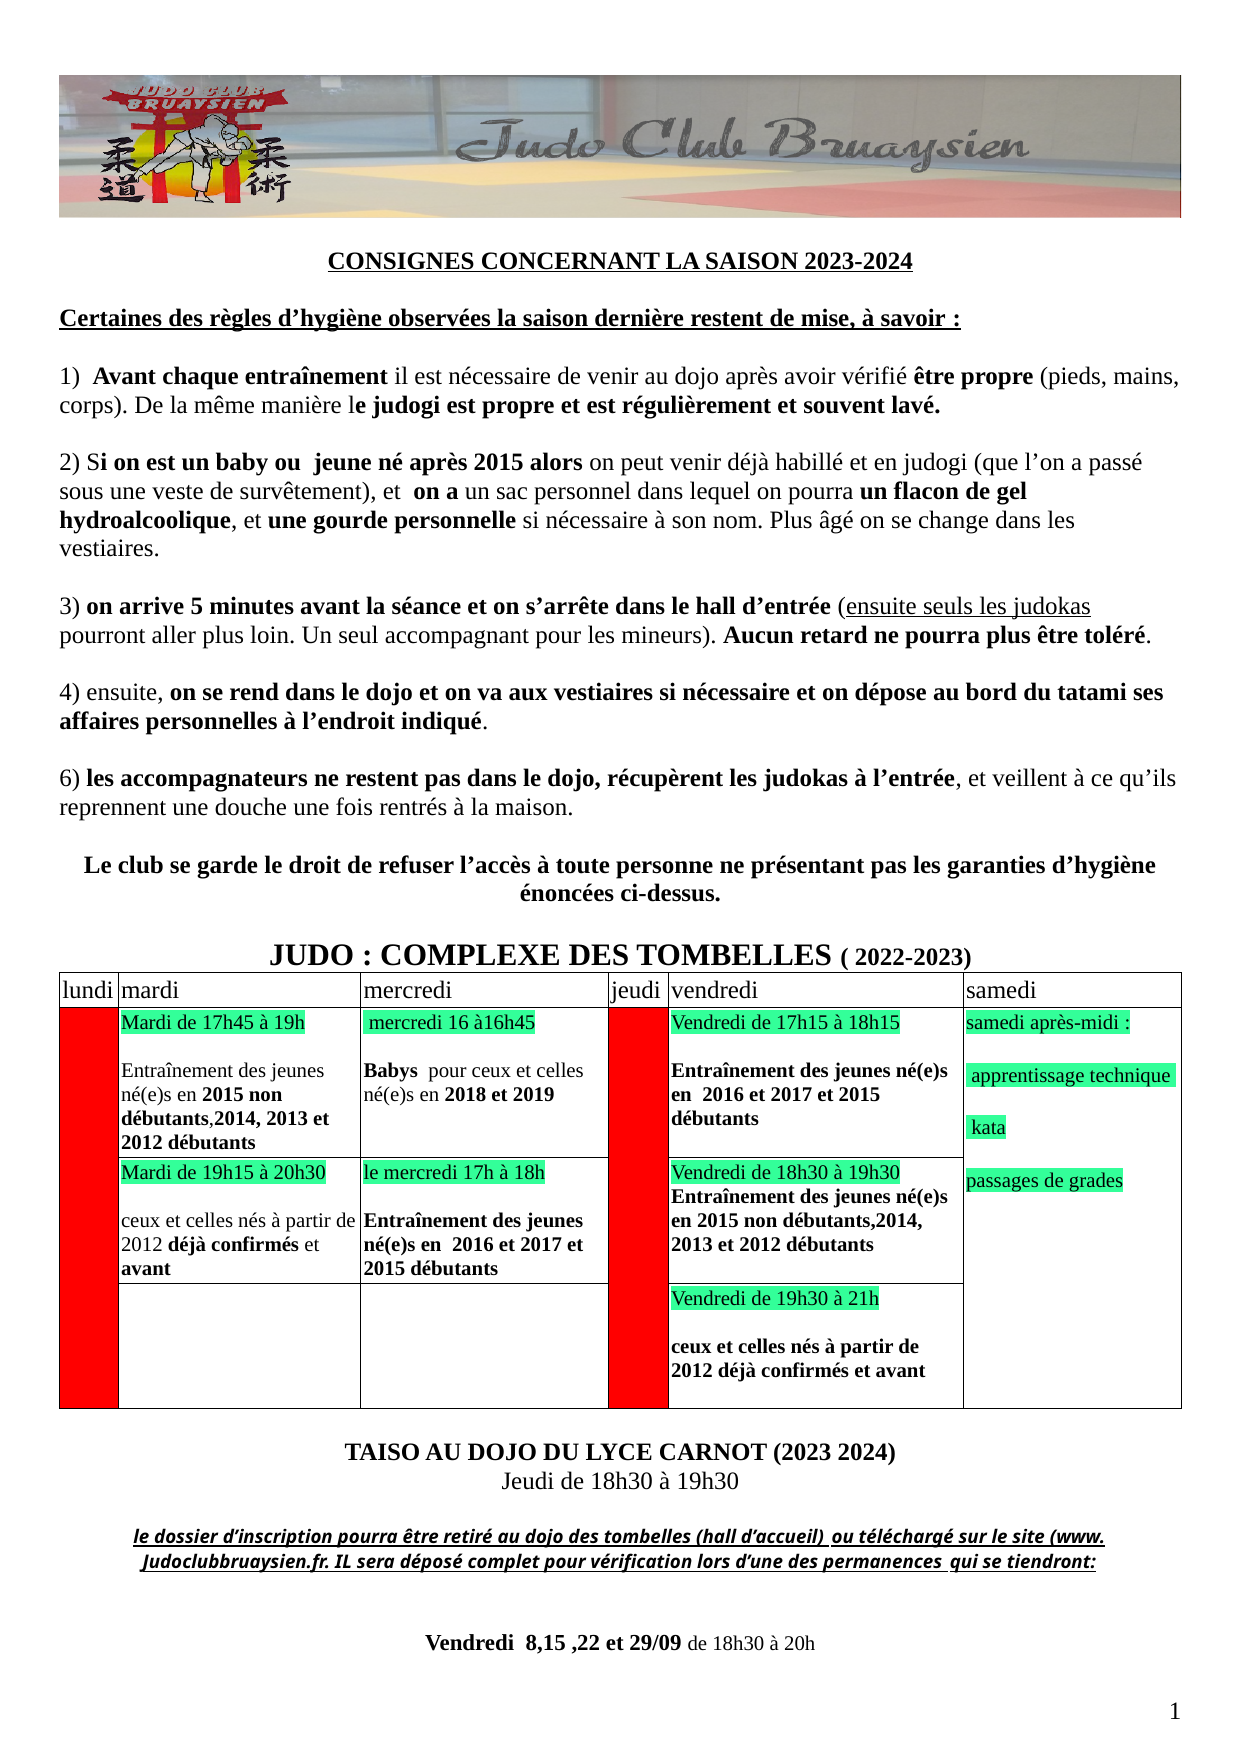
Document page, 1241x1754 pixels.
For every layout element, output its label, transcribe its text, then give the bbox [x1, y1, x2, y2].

table_cell Jeudi de 18h30 à 19h30 [59, 1466, 1181, 1494]
table_header JUDO : COMPLEXE DES TOMBELLES ( 2022-2023) [59, 907, 1181, 972]
table_cell samedi après-midi : apprentissage technique kata passages de grades [964, 1008, 1181, 1408]
table_header [59, 1600, 1181, 1629]
table_cell mercredi [361, 973, 608, 1007]
table_cell [60, 1008, 118, 1408]
table_cell jeudi [609, 973, 668, 1007]
text 6) les accompagnateurs ne restent pas dans le dojo, récupèrent les judokas à l’entrée, et veillent à ce qu’ils reprennent une douche une fois rentrés à la maison. [59, 763, 1181, 821]
table_header TAISO AU DOJO DU LYCE CARNOT (2023 2024) [59, 1437, 1181, 1466]
table_cell vendredi [669, 973, 963, 1007]
text CONSIGNES CONCERNANT LA SAISON 2023-2024 [59, 246, 1181, 275]
text 2) Si on est un baby ou jeune né après 2015 alors on peut venir déjà habillé et en judogi (que l’on a passé sous une veste de survêtement), et on a un sac personnel dans lequel on pourra un flacon de gel hydroalcoolique, et une gourde personnelle si nécessaire à son nom. Plus âgé on se change dans les vestiaires. [59, 447, 1181, 562]
table_cell Vendredi de 18h30 à 19h30 Entraînement des jeunes né(e)s en 2015 non débutants,2014, 2013 et 2012 débutants [669, 1158, 963, 1283]
text 3) on arrive 5 minutes avant la séance et on s’arrête dans le hall d’entrée (ensuite seuls les judokas pourront aller plus loin. Un seul accompagnant pour les mineurs). Aucun retard ne pourra plus être toléré. [59, 591, 1181, 648]
table_cell [119, 1284, 360, 1408]
table_cell mercredi 16 à16h45 Babys pour ceux et celles né(e)s en 2018 et 2019 [361, 1008, 608, 1157]
table_cell Mardi de 19h15 à 20h30 ceux et celles nés à partir de 2012 déjà confirmés et avant [119, 1158, 360, 1283]
table_cell [361, 1284, 608, 1408]
text 1) Avant chaque entraînement il est nécessaire de venir au dojo après avoir vérifié être propre (pieds, mains, corps). De la même manière le judogi est propre et est régulièrement et souvent lavé. [59, 361, 1181, 418]
table_cell Vendredi 8,15 ,22 et 29/09 de 18h30 à 20h [59, 1629, 1181, 1655]
table_cell Vendredi de 17h15 à 18h15 Entraînement des jeunes né(e)s en 2016 et 2017 et 2015 débutants [669, 1008, 963, 1157]
table_cell lundi [60, 973, 118, 1007]
text Certaines des règles d’hygiène observées la saison dernière restent de mise, à savoir : [59, 303, 1181, 332]
table_cell Vendredi de 19h30 à 21h ceux et celles nés à partir de 2012 déjà confirmés et avant [669, 1284, 963, 1408]
table_cell mardi [119, 973, 360, 1007]
picture [59, 75, 1182, 218]
table_cell le mercredi 17h à 18h Entraînement des jeunes né(e)s en 2016 et 2017 et 2015 débutants [361, 1158, 608, 1283]
text Le club se garde le droit de refuser l’accès à toute personne ne présentant pas les garanties d’hygiène énoncées ci-dessus. [59, 850, 1181, 907]
text 4) ensuite, on se rend dans le dojo et on va aux vestiaires si nécessaire et on dépose au bord du tatami ses affaires personnelles à l’endroit indiqué. [59, 677, 1181, 735]
text le dossier d’inscription pourra être retiré au dojo des tombelles (hall d’accueil) ou téléchargé sur le site (www. Judoclubbruaysien.fr. IL sera déposé complet pour vérification lors d’une des permanences qui se tiendront: [59, 1523, 1181, 1574]
table_cell Mardi de 17h45 à 19h Entraînement des jeunes né(e)s en 2015 non débutants,2014, 2013 et 2012 débutants [119, 1008, 360, 1157]
table_cell [609, 1008, 668, 1408]
table_cell samedi [964, 973, 1181, 1007]
